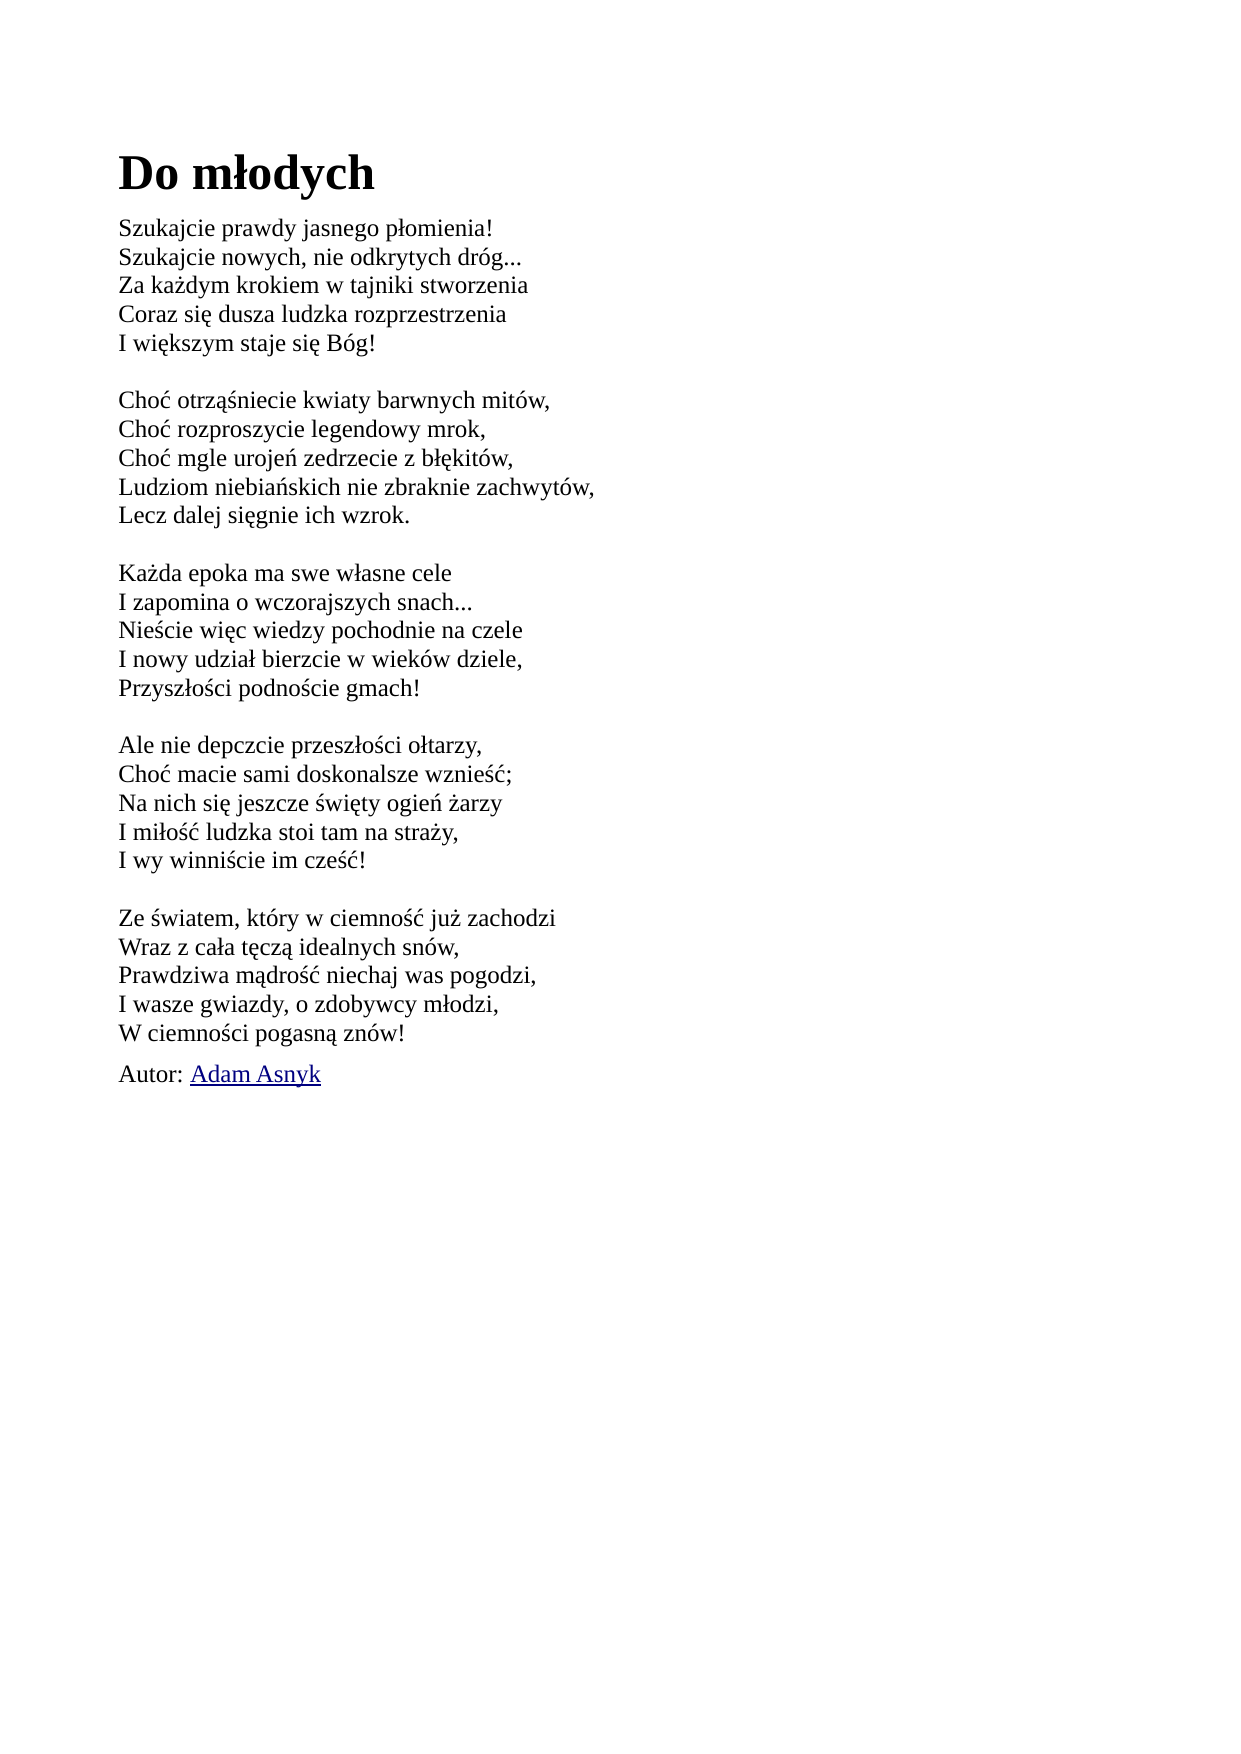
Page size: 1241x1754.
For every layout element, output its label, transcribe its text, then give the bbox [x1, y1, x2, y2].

text Szukajcie prawdy jasnego płomienia! Szukajcie nowych, nie odkrytych dróg... Za każdym krokiem w tajniki stworzenia Coraz się dusza ludzka rozprzestrzenia I większym staje się Bóg! Choć otrząśniecie kwiaty barwnych mitów, Choć rozproszycie legendowy mrok, Choć mgle urojeń zedrzecie z błękitów, Ludziom niebiańskich nie zbraknie zachwytów, Lecz dalej sięgnie ich wzrok. Każda epoka ma swe własne cele I zapomina o wczorajszych snach... Nieście więc wiedzy pochodnie na czele I nowy udział bierzcie w wieków dziele, Przyszłości podnoście gmach! Ale nie depczcie przeszłości ołtarzy, Choć macie sami doskonalsze wznieść; Na nich się jeszcze święty ogień żarzy I miłość ludzka stoi tam na straży, I wy winniście im cześć! Ze światem, który w ciemność już zachodzi Wraz z cała tęczą idealnych snów, Prawdziwa mądrość niechaj was pogodzi, I wasze gwiazdy, o zdobywcy młodzi, W ciemności pogasną znów! [118, 213, 1122, 1047]
subtitle Do młodych [118, 143, 1122, 201]
text Autor: Adam Asnyk [118, 1059, 1122, 1088]
